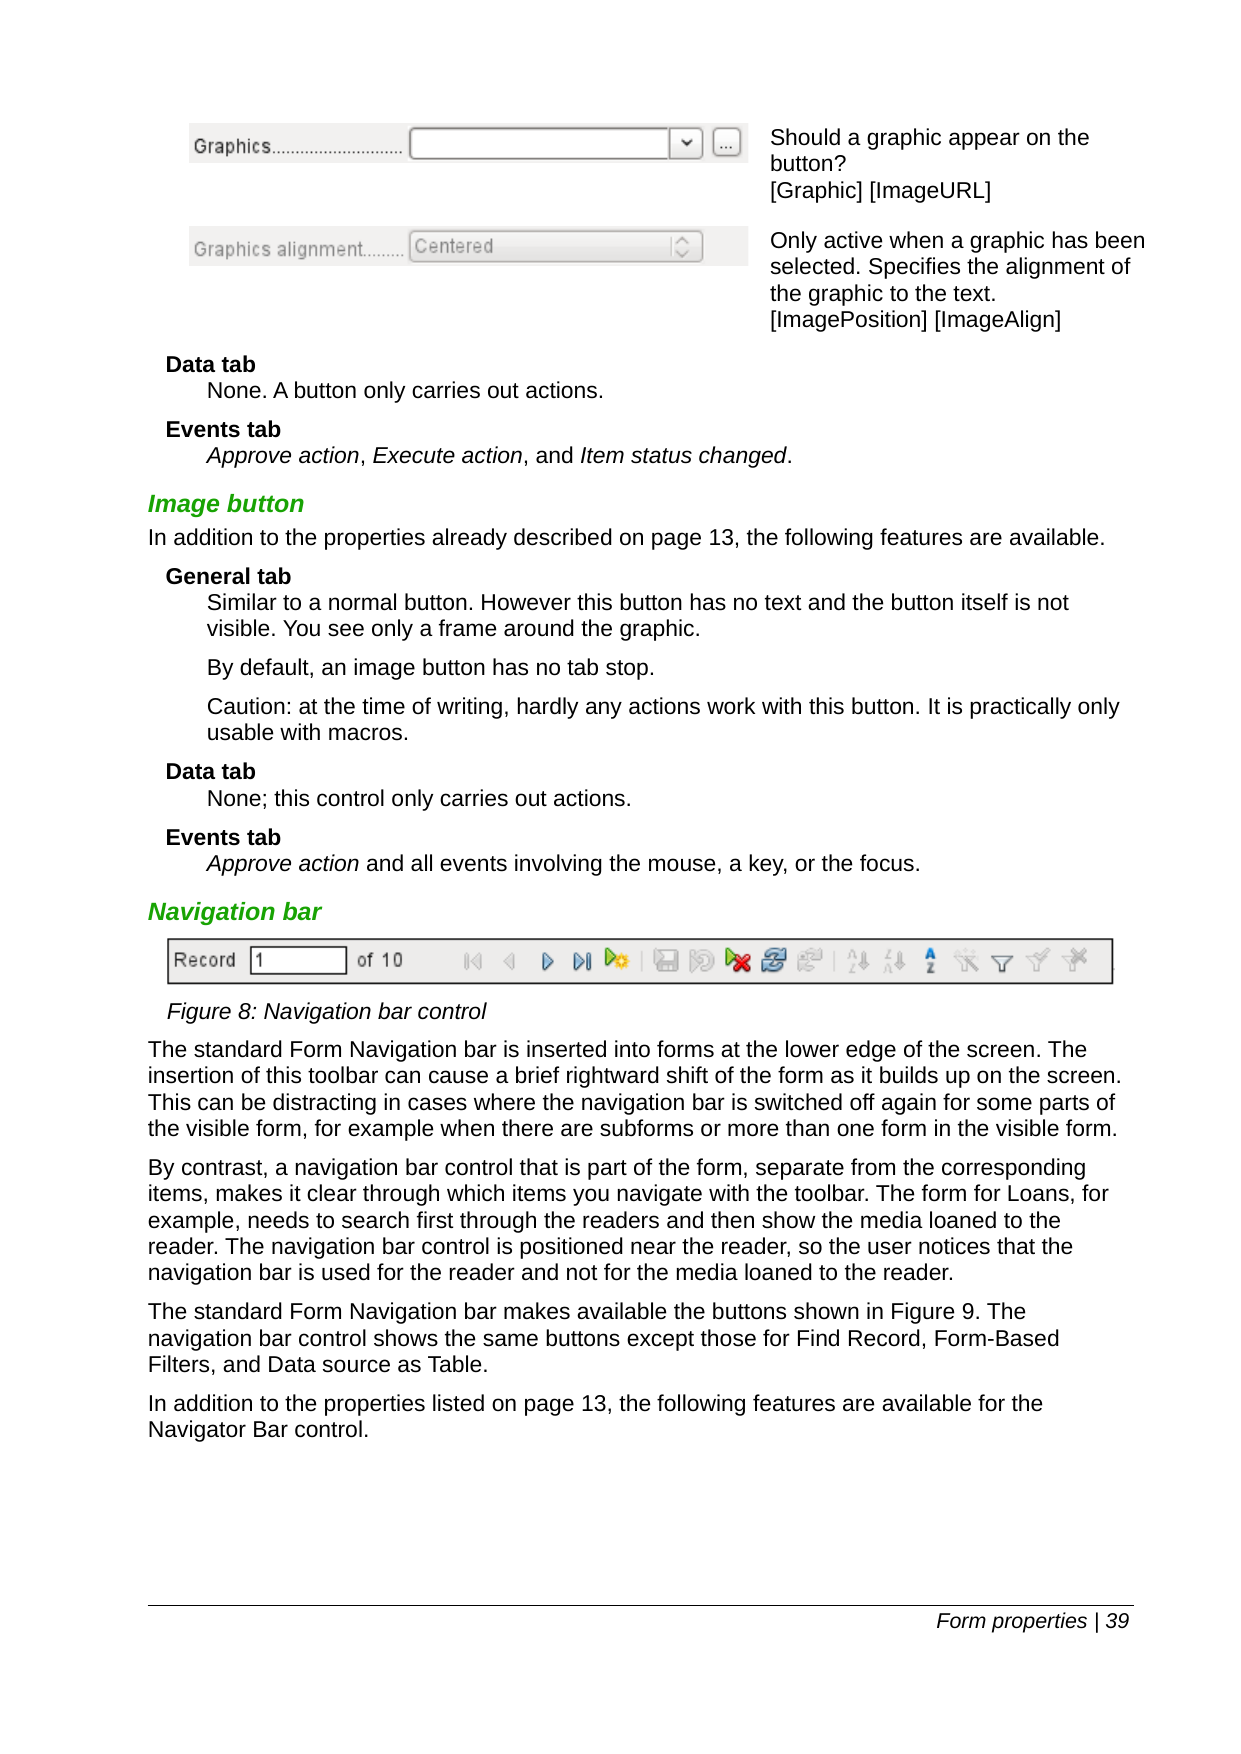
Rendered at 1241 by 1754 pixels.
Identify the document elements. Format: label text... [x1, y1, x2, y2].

text In addition to the properties listed on page 13, the following features are available for the Navigator Bar control. [148, 1390, 1134, 1442]
text The standard Form Navigation bar makes available the buttons shown in Figure 9. The navigation bar control shows the same buttons except those for Find Record, Form-Based Filters, and Data source as Table. [148, 1298, 1134, 1377]
table_cell [174, 221, 764, 351]
text The standard Form Navigation bar is inserted into forms at the lower edge of the screen. The insertion of this toolbar can cause a brief rightward shift of the form as it builds up on the screen. This can be distracting in cases where the navigation bar is switched off again for some parts of the visible form, for example when there are subforms or more than one form in the visible form. [148, 1036, 1134, 1141]
text Events tab [165, 416, 1134, 442]
text Events tab [165, 823, 1134, 850]
table_cell Should a graphic appear on the button? [Graphic] [ImageURL] [764, 118, 1151, 221]
picture [166, 937, 1115, 986]
text Approve action and all events involving the mouse, a key, or the focus. [207, 850, 1134, 876]
subtitle Navigation bar [148, 897, 1134, 926]
picture [189, 226, 749, 266]
text Figure 8: Navigation bar control [167, 986, 1115, 1024]
text Data tab [165, 758, 1134, 784]
text Caution: at the time of writing, hardly any actions work with this button. It is practically only usable with macros. [207, 693, 1134, 746]
text General tab [165, 563, 1134, 589]
text Data tab [165, 351, 1134, 377]
table_cell [174, 118, 764, 221]
text By default, an image button has no tab stop. [207, 654, 1134, 681]
text Approve action, Execute action, and Item status changed. [207, 442, 1134, 468]
table_cell Only active when a graphic has been selected. Specifies the alignment of the graphic to the text. [ImagePosition] [ImageAlign] [764, 221, 1151, 351]
picture [189, 123, 749, 163]
subtitle Image button [148, 489, 1134, 518]
text Similar to a normal button. However this button has no text and the button itself is not visible. You see only a frame around the graphic. [207, 589, 1134, 642]
text None. A button only carries out actions. [207, 377, 1134, 403]
text In addition to the properties already described on page 13, the following features are available. [148, 524, 1134, 550]
text By contrast, a navigation bar control that is part of the form, separate from the corresponding items, makes it clear through which items you navigate with the toolbar. The form for Loans, for example, needs to search first through the readers and then show the media loaned to the reader. The navigation bar control is positioned near the reader, so the user notices that the navigation bar is used for the reader and not for the media loaned to the reader. [148, 1154, 1134, 1286]
text None; this control only carries out actions. [207, 784, 1134, 811]
